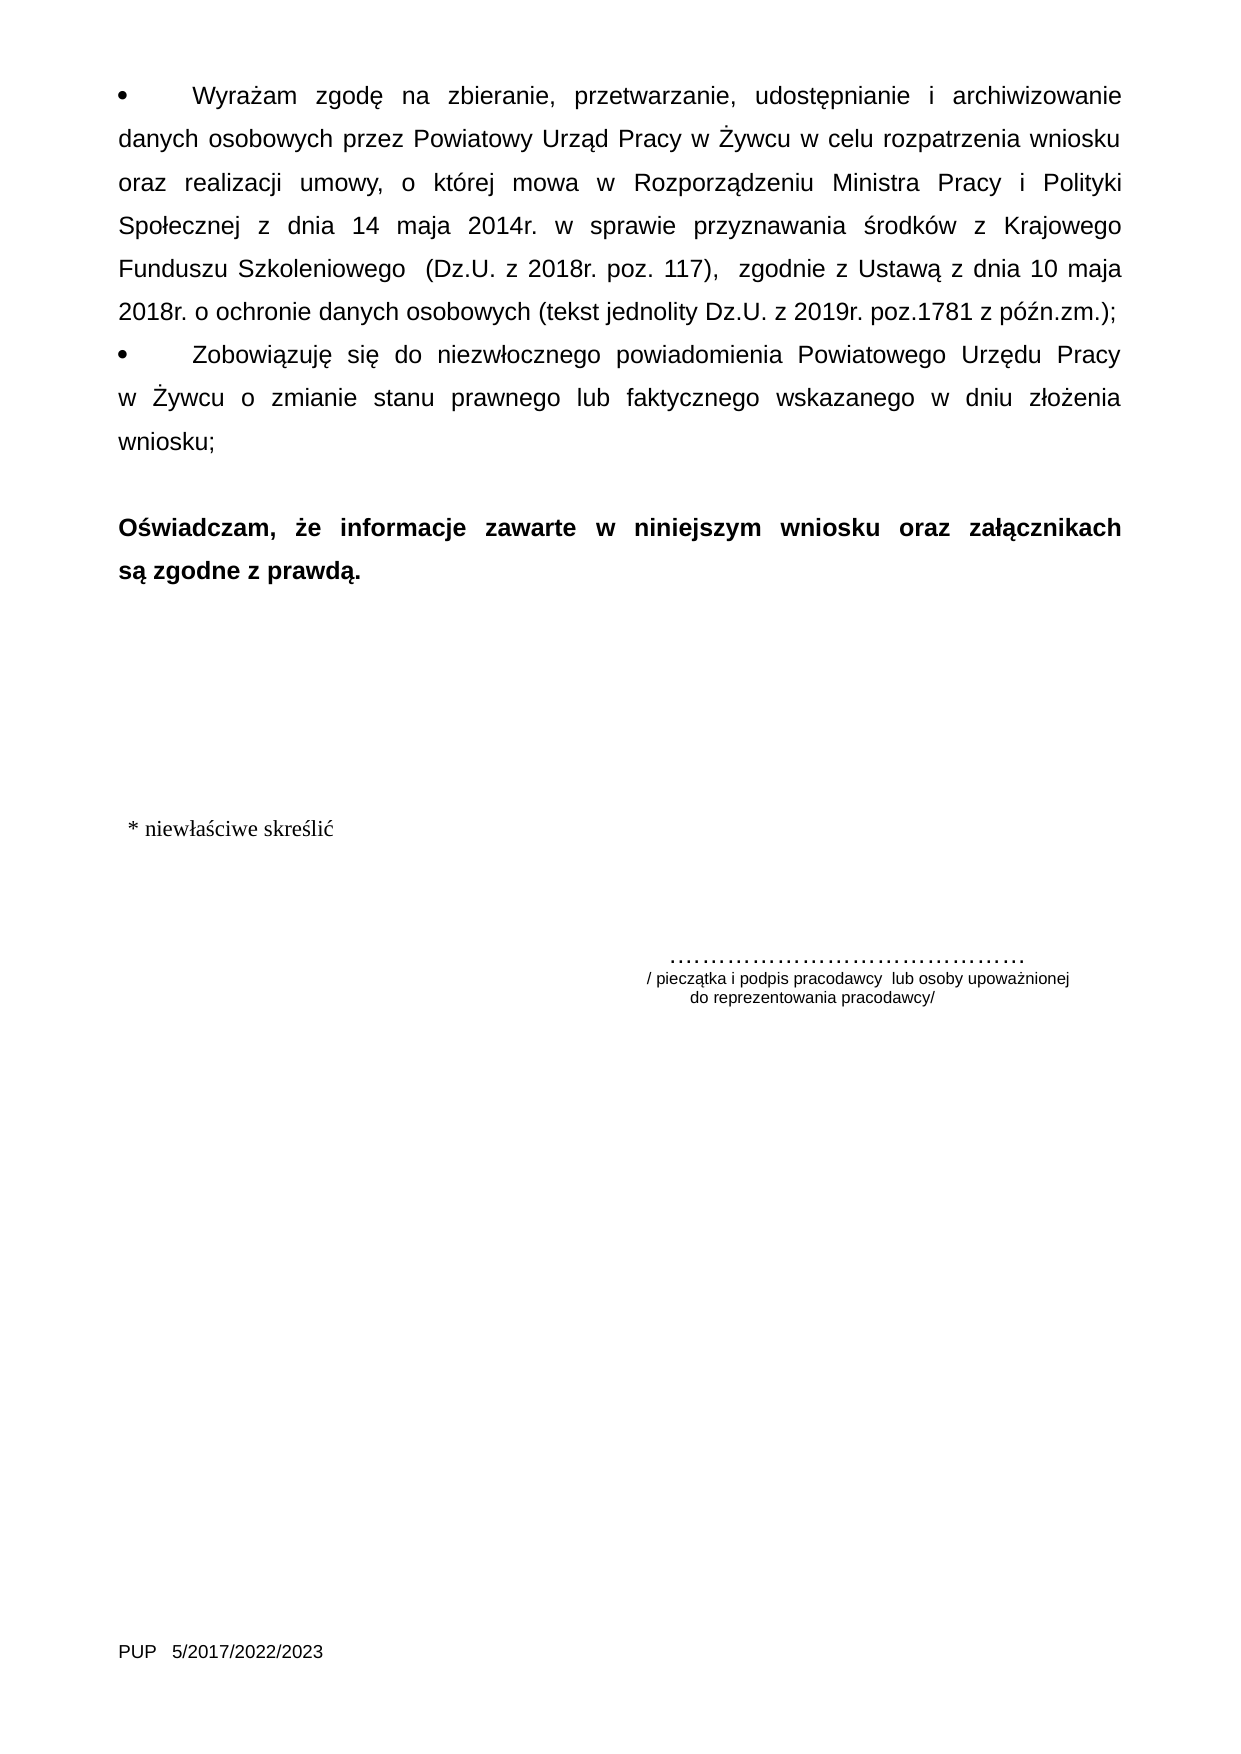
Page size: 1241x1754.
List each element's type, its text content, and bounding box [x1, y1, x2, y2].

text * niewłaściwe skreślić [127, 814, 1122, 841]
list Wyrażam zgodę na zbieranie, przetwarzanie, udostępnianie i archiwizowanie danych osobowych przez Powiatowy Urząd Pracy w Żywcu w celu rozpatrzenia wniosku oraz realizacji umowy, o której mowa w Rozporządzeniu Ministra Pracy i Polityki Społecznej z dnia 14 maja 2014r. w sprawie przyznawania środków z Krajowego Funduszu Szkoleniowego (Dz.U. z 2018r. poz. 117), zgodnie z Ustawą z dnia 10 maja 2018r. o ochronie danych osobowych (tekst jednolity Dz.U. z 2019r. poz.1781 z późn.zm.); [118, 81, 1122, 326]
text Oświadczam, że informacje zawarte w niniejszym wniosku oraz załącznikach są zgodne z prawdą. [118, 513, 1122, 584]
text / pieczątka i podpis pracodawcy lub osoby upoważnionej [118, 969, 1122, 988]
list Zobowiązuję się do niezwłocznego powiadomienia Powiatowego Urzędu Pracy w Żywcu o zmianie stanu prawnego lub faktycznego wskazanego w dniu złożenia wniosku; [118, 340, 1122, 455]
text do reprezentowania pracodawcy/ [634, 988, 1122, 1007]
text .…………………………………… [634, 940, 1122, 969]
